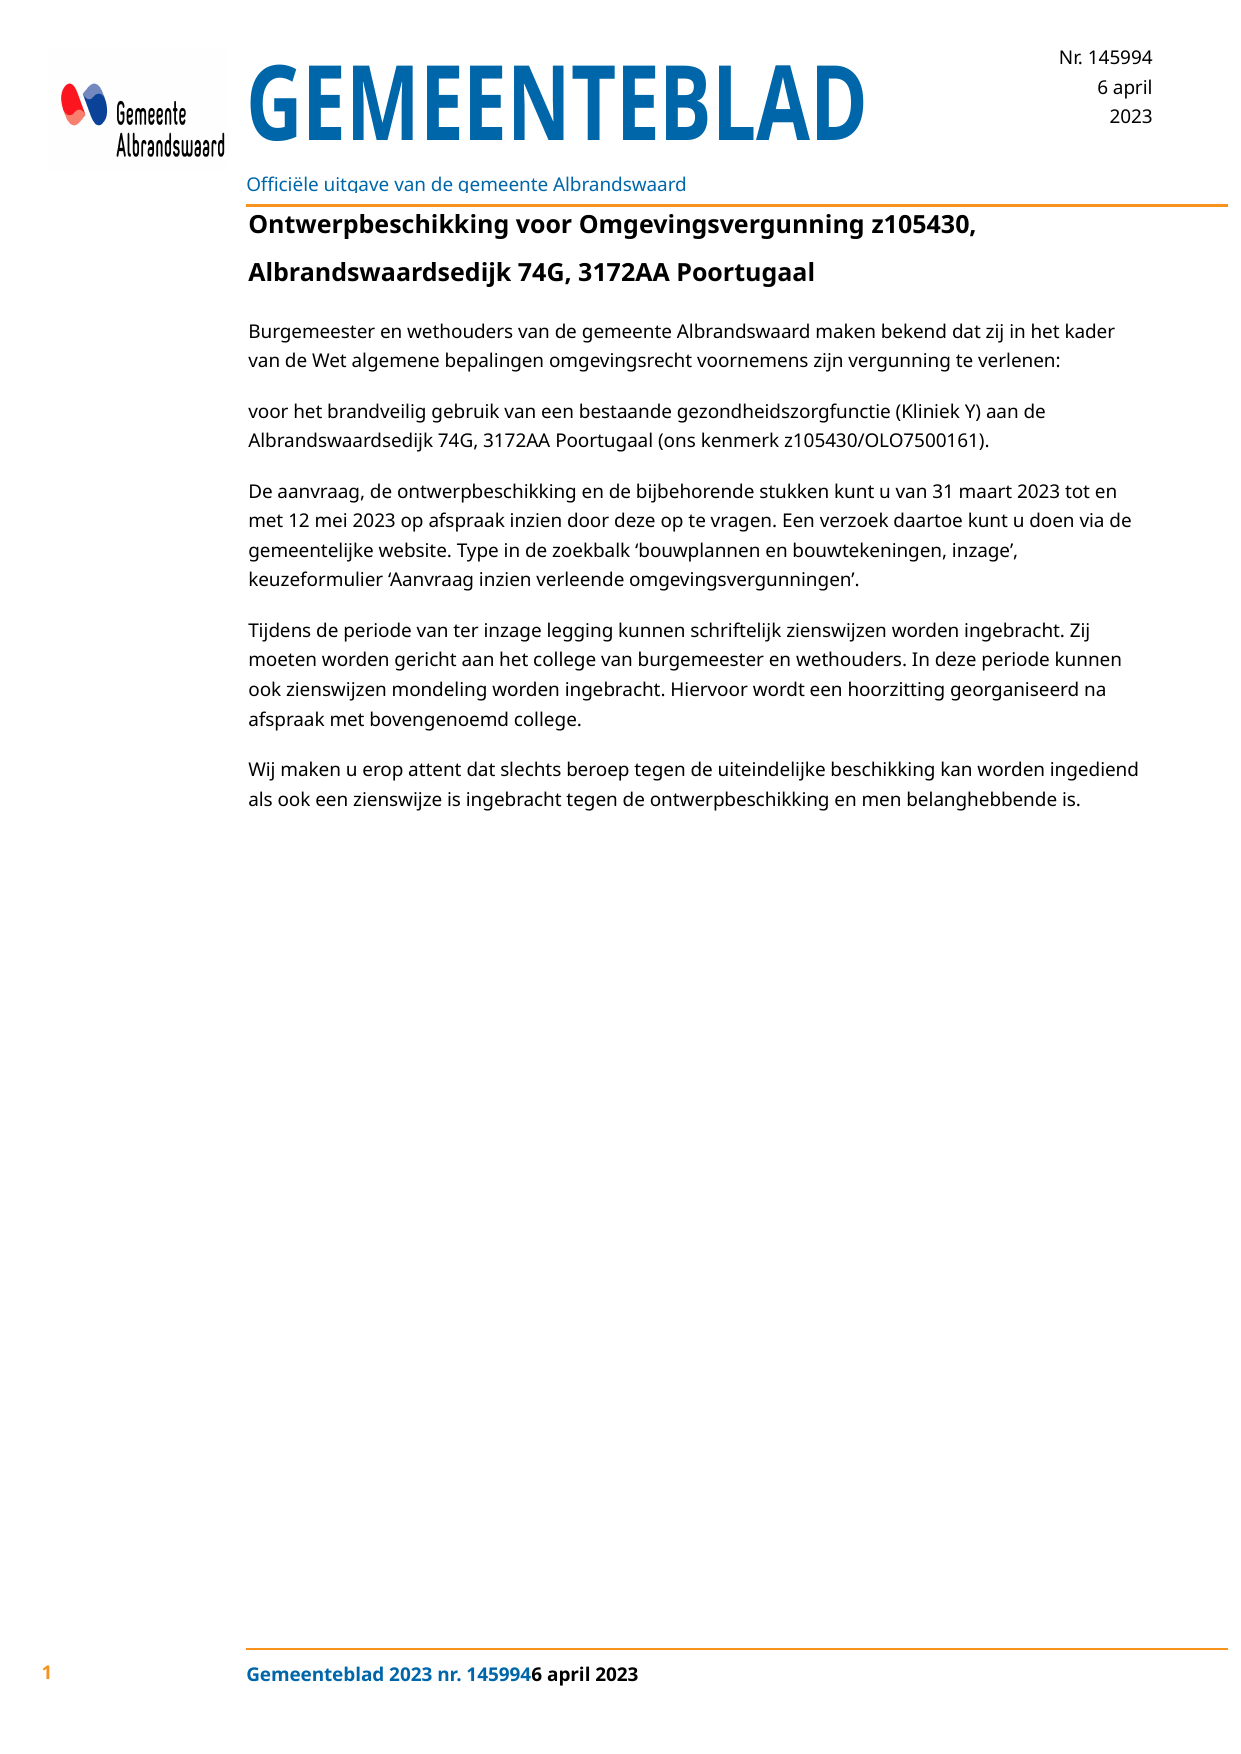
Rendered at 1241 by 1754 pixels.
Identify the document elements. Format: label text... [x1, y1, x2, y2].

text Tijdens de periode van ter inzage legging kunnen schriftelijk zienswijzen worden ingebracht. Zij moeten worden gericht aan het college van burgemeester en wethouders. In deze periode kunnen ook zienswijzen mondeling worden ingebracht. Hiervoor wordt een hoorzitting georganiseerd na afspraak met bovengenoemd college. [248, 617, 1152, 732]
text De aanvraag, de ontwerpbeschikking en de bijbehorende stukken kunt u van 31 maart 2023 tot en met 12 mei 2023 op afspraak inzien door deze op te vragen. Een verzoek daartoe kunt u doen via de gemeentelijke website. Type in de zoekbalk ‘bouwplannen en bouwtekeningen, inzage’, keuzeformulier ‘Aanvraag inzien verleende omgevingsvergunningen’. [248, 478, 1152, 592]
text Burgemeester en wethouders van de gemeente Albrandswaard maken bekend dat zij in het kader van de Wet algemene bepalingen omgevingsrecht voornemens zijn vergunning te verlenen: [248, 318, 1152, 373]
picture [41, 47, 231, 172]
text Ontwerpbeschikking voor Omgevingsvergunning z105430, Albrandswaardsedijk 74G, 3172AA Poortugaal [248, 207, 1152, 288]
text Wij maken u erop attent dat slechts beroep tegen de uiteindelijke beschikking kan worden ingediend als ook een zienswijze is ingebracht tegen de ontwerpbeschikking en men belanghebbende is. [248, 756, 1152, 812]
text voor het brandveilig gebruik van een bestaande gezondheidszorgfunctie (Kliniek Y) aan de Albrandswaardsedijk 74G, 3172AA Poortugaal (ons kenmerk z105430/OLO7500161). [248, 398, 1152, 453]
